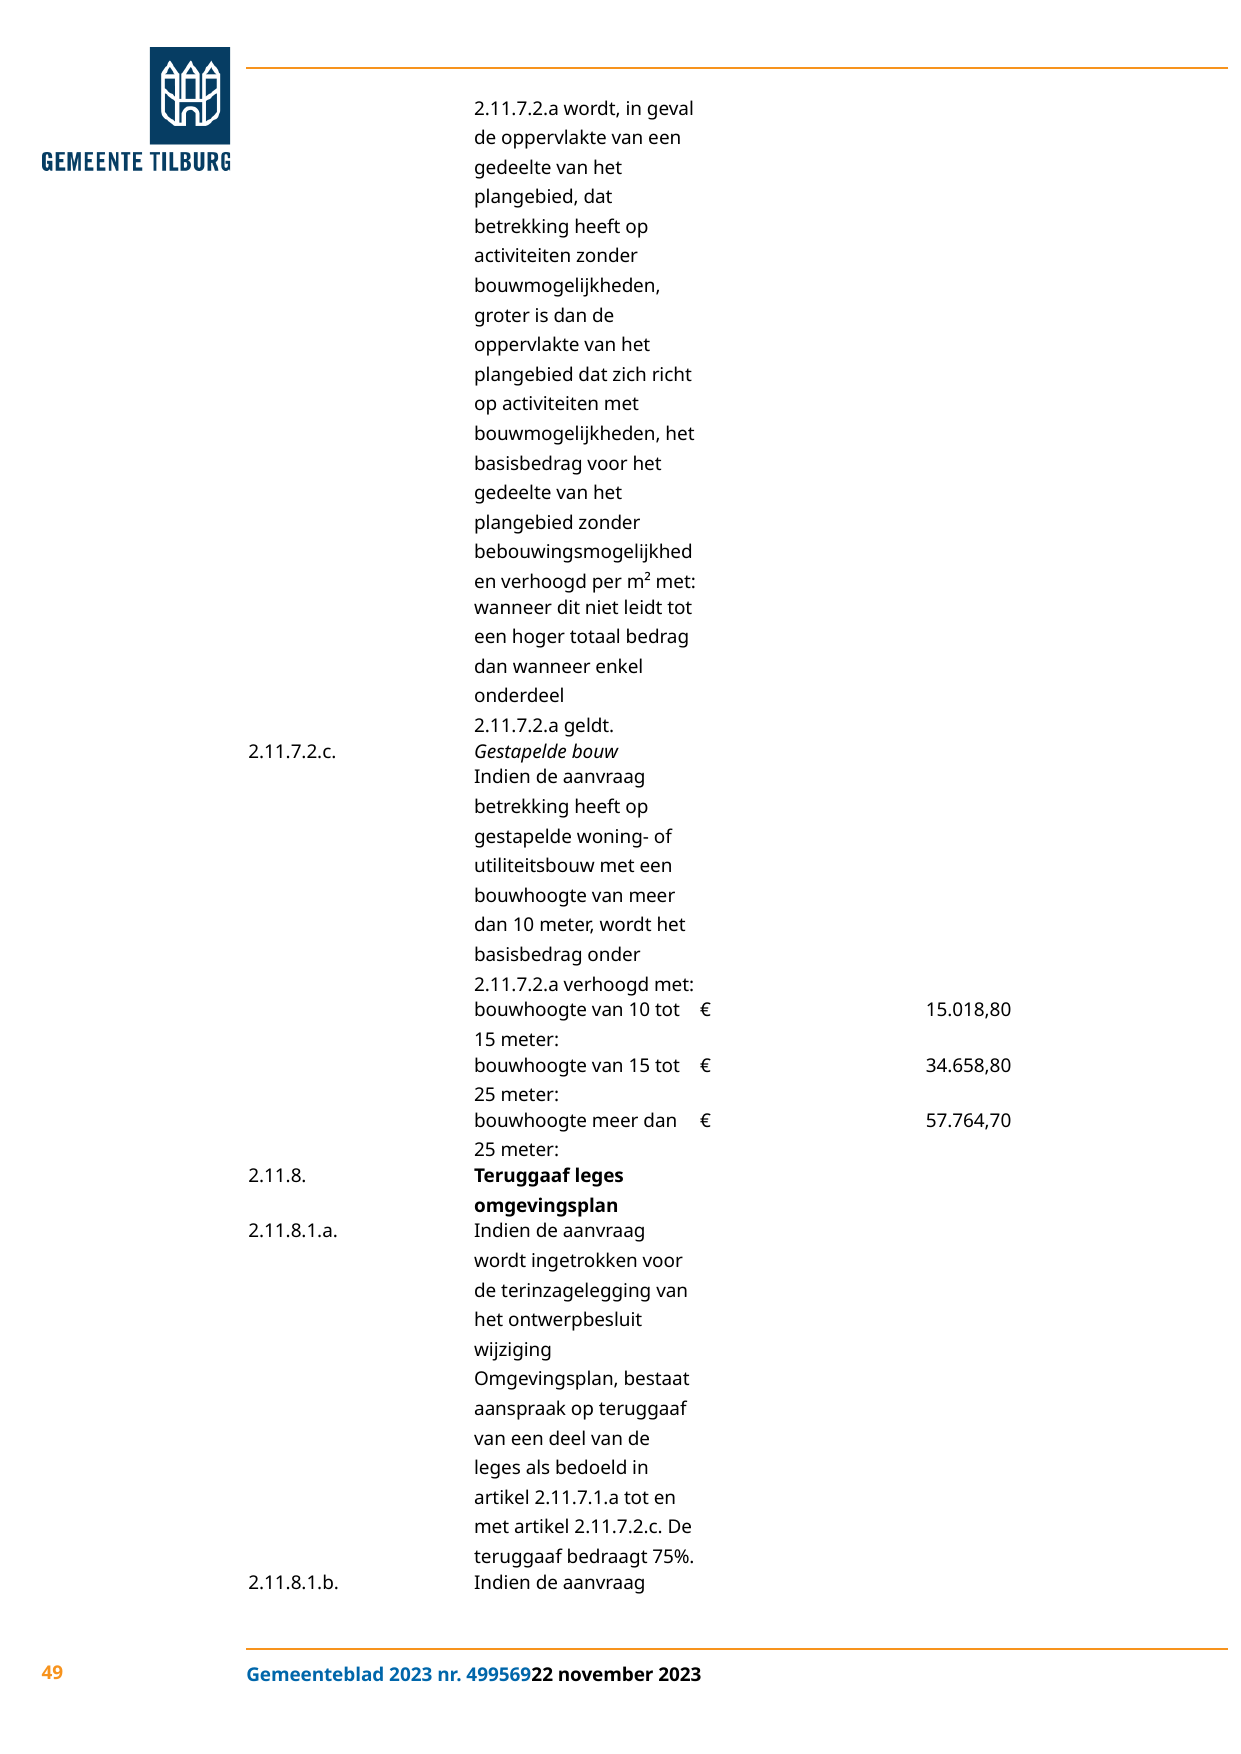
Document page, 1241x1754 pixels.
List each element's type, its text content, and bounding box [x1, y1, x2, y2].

table_cell 2.11.8.1.a. [248, 1218, 474, 1569]
table_cell wanneer dit niet leidt tot een hoger totaal bedrag dan wanneer enkel onderdeel 2.11.7.2.a geldt. [474, 594, 700, 738]
table_cell [700, 1218, 926, 1569]
table_cell Indien de aanvraag betrekking heeft op gestapelde woning- of utiliteitsbouw met een bouwhoogte van meer dan 10 meter, wordt het basisbedrag onder 2.11.7.2.a verhoogd met: [474, 764, 700, 996]
table_cell [926, 738, 1152, 764]
table_cell [700, 1163, 926, 1218]
table_cell [926, 1163, 1152, 1218]
table_cell [700, 95, 926, 594]
table_cell € [700, 1052, 926, 1107]
table_cell [700, 594, 926, 738]
table_cell 2.11.7.2.c. [248, 738, 474, 764]
table_cell € [700, 1107, 926, 1162]
table_cell 2.11.8. [248, 1163, 474, 1218]
table_cell bouwhoogte van 10 tot 15 meter: [474, 996, 700, 1052]
table_cell 34.658,80 [926, 1052, 1152, 1107]
table_cell bouwhoogte van 15 tot 25 meter: [474, 1052, 700, 1107]
table_cell [926, 1218, 1152, 1569]
table_cell [248, 764, 474, 996]
table_cell € [700, 996, 926, 1052]
table_cell [700, 1569, 926, 1594]
table_cell [248, 996, 474, 1052]
table_cell 2.11.8.1.b. [248, 1569, 474, 1594]
table_cell Teruggaaf leges omgevingsplan [474, 1163, 700, 1218]
table_cell [248, 1052, 474, 1107]
table_cell [248, 1107, 474, 1162]
table_cell [926, 95, 1152, 594]
table_cell [248, 594, 474, 738]
table_cell 2.11.7.2.a wordt, in geval de oppervlakte van een gedeelte van het plangebied, dat betrekking heeft op activiteiten zonder bouwmogelijkheden, groter is dan de oppervlakte van het plangebied dat zich richt op activiteiten met bouwmogelijkheden, het basisbedrag voor het gedeelte van het plangebied zonder bebouwingsmogelijkheden verhoogd per m² met: [474, 95, 700, 594]
table_cell Indien de aanvraag [474, 1569, 700, 1594]
table_cell Indien de aanvraag wordt ingetrokken voor de terinzagelegging van het ontwerpbesluit wijziging Omgevingsplan, bestaat aanspraak op teruggaaf van een deel van de leges als bedoeld in artikel 2.11.7.1.a tot en met artikel 2.11.7.2.c. De teruggaaf bedraagt 75%. [474, 1218, 700, 1569]
table_cell [926, 764, 1152, 996]
table_cell 15.018,80 [926, 996, 1152, 1052]
table_cell [700, 738, 926, 764]
table_cell bouwhoogte meer dan 25 meter: [474, 1107, 700, 1162]
table_cell Gestapelde bouw [474, 738, 700, 764]
table_cell 57.764,70 [926, 1107, 1152, 1162]
table_cell [926, 594, 1152, 738]
table_cell [926, 1569, 1152, 1594]
table_cell [248, 95, 474, 594]
picture [41, 47, 231, 172]
table_cell [700, 764, 926, 996]
